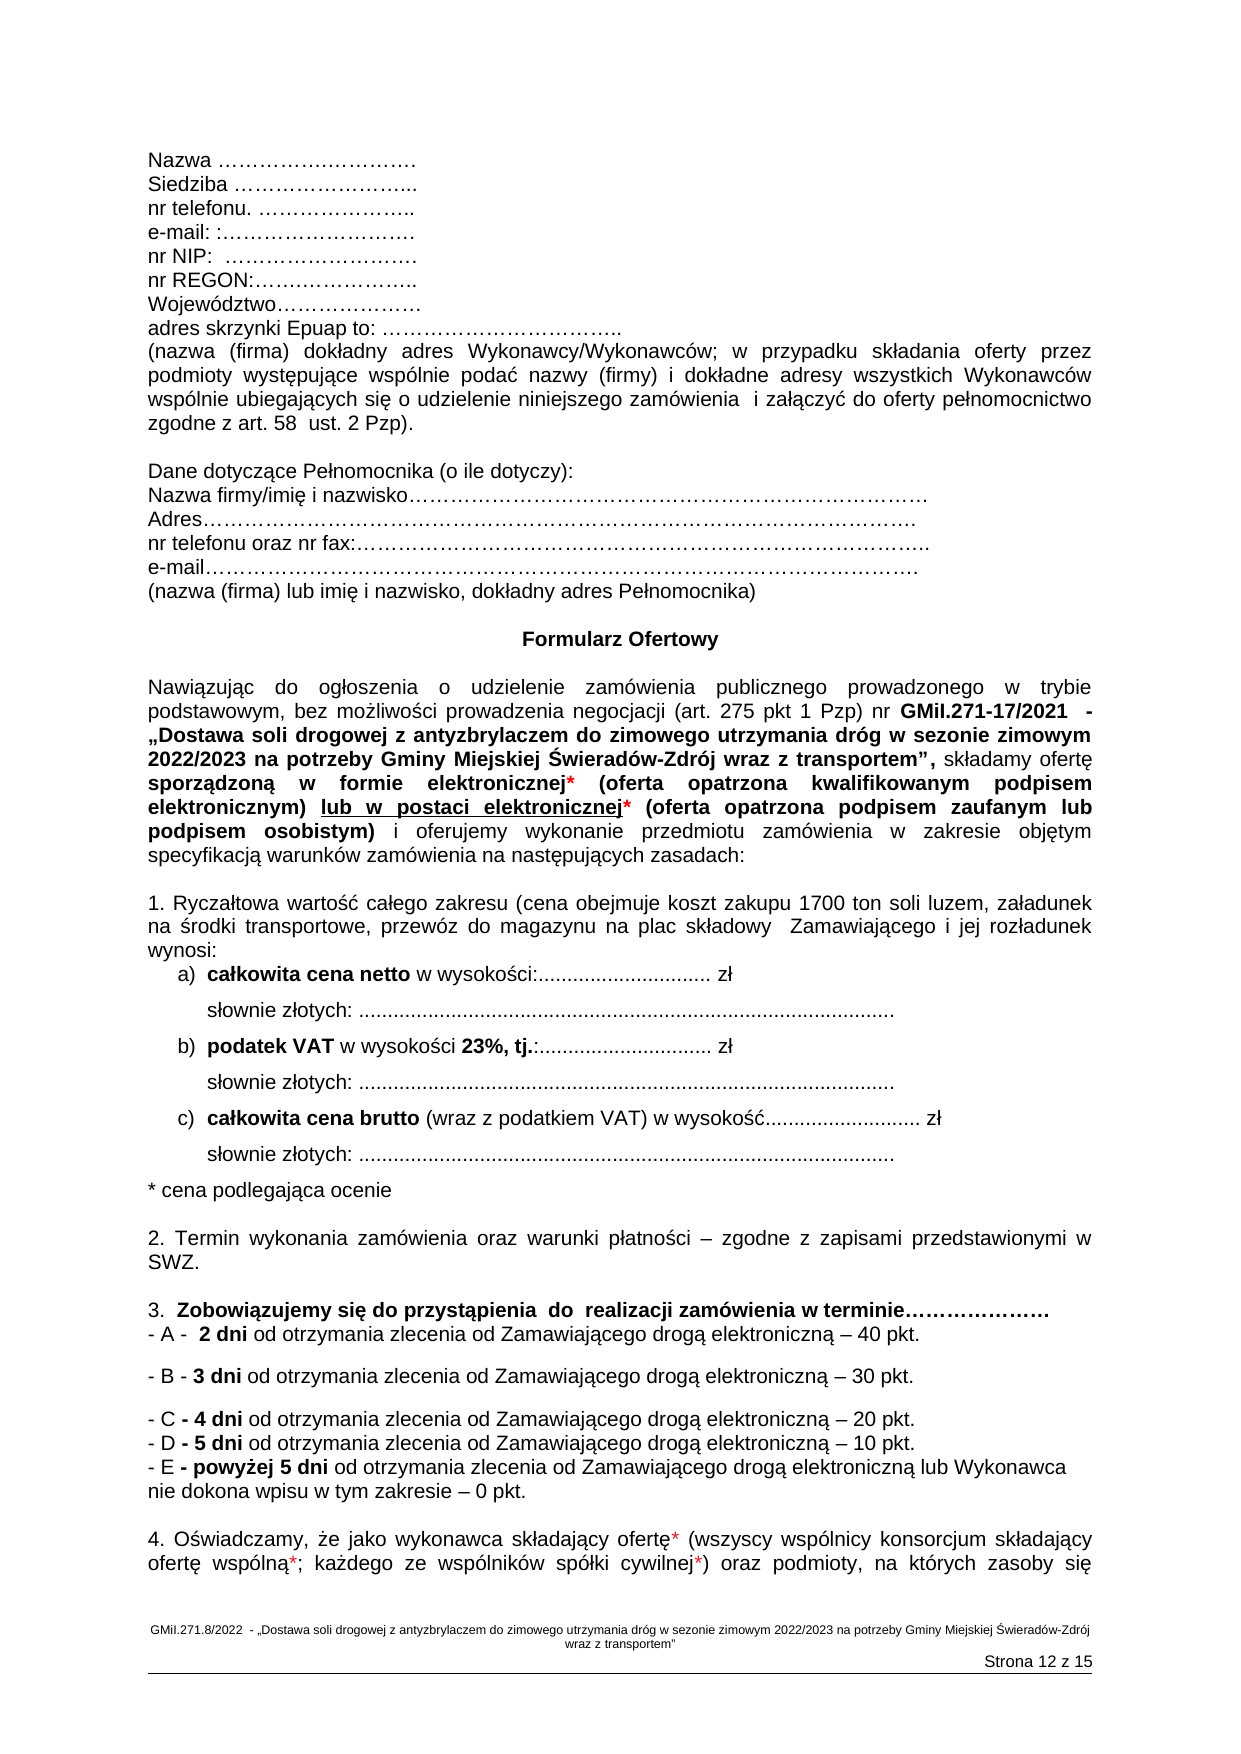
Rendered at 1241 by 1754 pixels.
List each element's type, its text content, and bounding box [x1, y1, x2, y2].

text b) podatek VAT w wysokości 23%, tj.:.............................. zł [177, 1034, 1092, 1058]
text 3. Zobowiązujemy się do przystąpienia do realizacji zamówienia w terminie………………… [148, 1298, 1092, 1322]
text słownie złotych: ............................................................................................. [207, 1142, 1092, 1166]
text nr NIP: ………………………. [148, 243, 1092, 267]
text 4. Oświadczamy, że jako wykonawca składający ofertę* (wszyscy wspólnicy konsorcjum składający ofertę wspólną*; każdego ze wspólników spółki cywilnej*) oraz podmioty, na których zasoby się [148, 1526, 1092, 1574]
text Nazwa …………….…………. [148, 148, 1092, 172]
text Siedziba ……………………... [148, 172, 1092, 196]
text Nawiązując do ogłoszenia o udzielenie zamówienia publicznego prowadzonego w trybie podstawowym, bez możliwości prowadzenia negocjacji (art. 275 pkt 1 Pzp) nr GMiI.271-17/2021 - „Dostawa soli drogowej z antyzbrylaczem do zimowego utrzymania dróg w sezonie zimowym 2022/2023 na potrzeby Gminy Miejskiej Świeradów-Zdrój wraz z transportem”, składamy ofertę sporządzoną w formie elektronicznej* (oferta opatrzona kwalifikowanym podpisem elektronicznym) lub w postaci elektronicznej* (oferta opatrzona podpisem zaufanym lub podpisem osobistym) i oferujemy wykonanie przedmiotu zamówienia w zakresie objętym specyfikacją warunków zamówienia na następujących zasadach: [148, 675, 1093, 866]
text nr telefonu. ………………….. [148, 196, 1092, 219]
text 2. Termin wykonania zamówienia oraz warunki płatności – zgodne z zapisami przedstawionymi w SWZ. [148, 1226, 1092, 1274]
text (nazwa (firma) lub imię i nazwisko, dokładny adres Pełnomocnika) [148, 579, 1092, 603]
text nr REGON:…….…………….. [148, 267, 1092, 291]
text - A - 2 dni od otrzymania zlecenia od Zamawiającego drogą elektroniczną – 40 pkt. [148, 1322, 1092, 1346]
text a) całkowita cena netto w wysokości:.............................. zł [177, 962, 1092, 986]
text słownie złotych: ............................................................................................. [207, 998, 1092, 1022]
text Województwo………………… [148, 291, 1092, 315]
text e-mail…………………………………………………………………………………………. [148, 555, 1092, 579]
text * cena podlegająca ocenie [148, 1178, 1092, 1202]
text (nazwa (firma) dokładny adres Wykonawcy/Wykonawców; w przypadku składania oferty przez podmioty występujące wspólnie podać nazwy (firmy) i dokładne adresy wszystkich Wykonawców wspólnie ubiegających się o udzielenie niniejszego zamówienia i załączyć do oferty pełnomocnictwo zgodne z art. 58 ust. 2 Pzp). [148, 339, 1092, 435]
text 1. Ryczałtowa wartość całego zakresu (cena obejmuje koszt zakupu 1700 ton soli luzem, załadunek na środki transportowe, przewóz do magazynu na plac składowy Zamawiającego i jej rozładunek wynosi: [148, 890, 1092, 962]
text Dane dotyczące Pełnomocnika (o ile dotyczy): [148, 459, 1092, 483]
text słownie złotych: ............................................................................................. [207, 1070, 1092, 1094]
text - B - 3 dni od otrzymania zlecenia od Zamawiającego drogą elektroniczną – 30 pkt. [148, 1364, 1092, 1388]
text Adres…………………………………………………………………………………………. [148, 507, 1092, 531]
text c) całkowita cena brutto (wraz z podatkiem VAT) w wysokość........................... zł [177, 1106, 1092, 1130]
text - D - 5 dni od otrzymania zlecenia od Zamawiającego drogą elektroniczną – 10 pkt. [148, 1431, 1092, 1454]
text Formularz Ofertowy [148, 627, 1092, 651]
text Nazwa firmy/imię i nazwisko………………………………………………………………… [148, 483, 1092, 507]
text - C - 4 dni od otrzymania zlecenia od Zamawiającego drogą elektroniczną – 20 pkt. [148, 1407, 1092, 1431]
text nr telefonu oraz nr fax:……………………………………………………………………….. [148, 531, 1092, 555]
text - E - powyżej 5 dni od otrzymania zlecenia od Zamawiającego drogą elektroniczną lub Wykonawca nie dokona wpisu w tym zakresie – 0 pkt. [148, 1454, 1092, 1502]
text adres skrzynki Epuap to: …………………………….. [148, 315, 1092, 339]
text e-mail: :………………………. [148, 219, 1092, 243]
